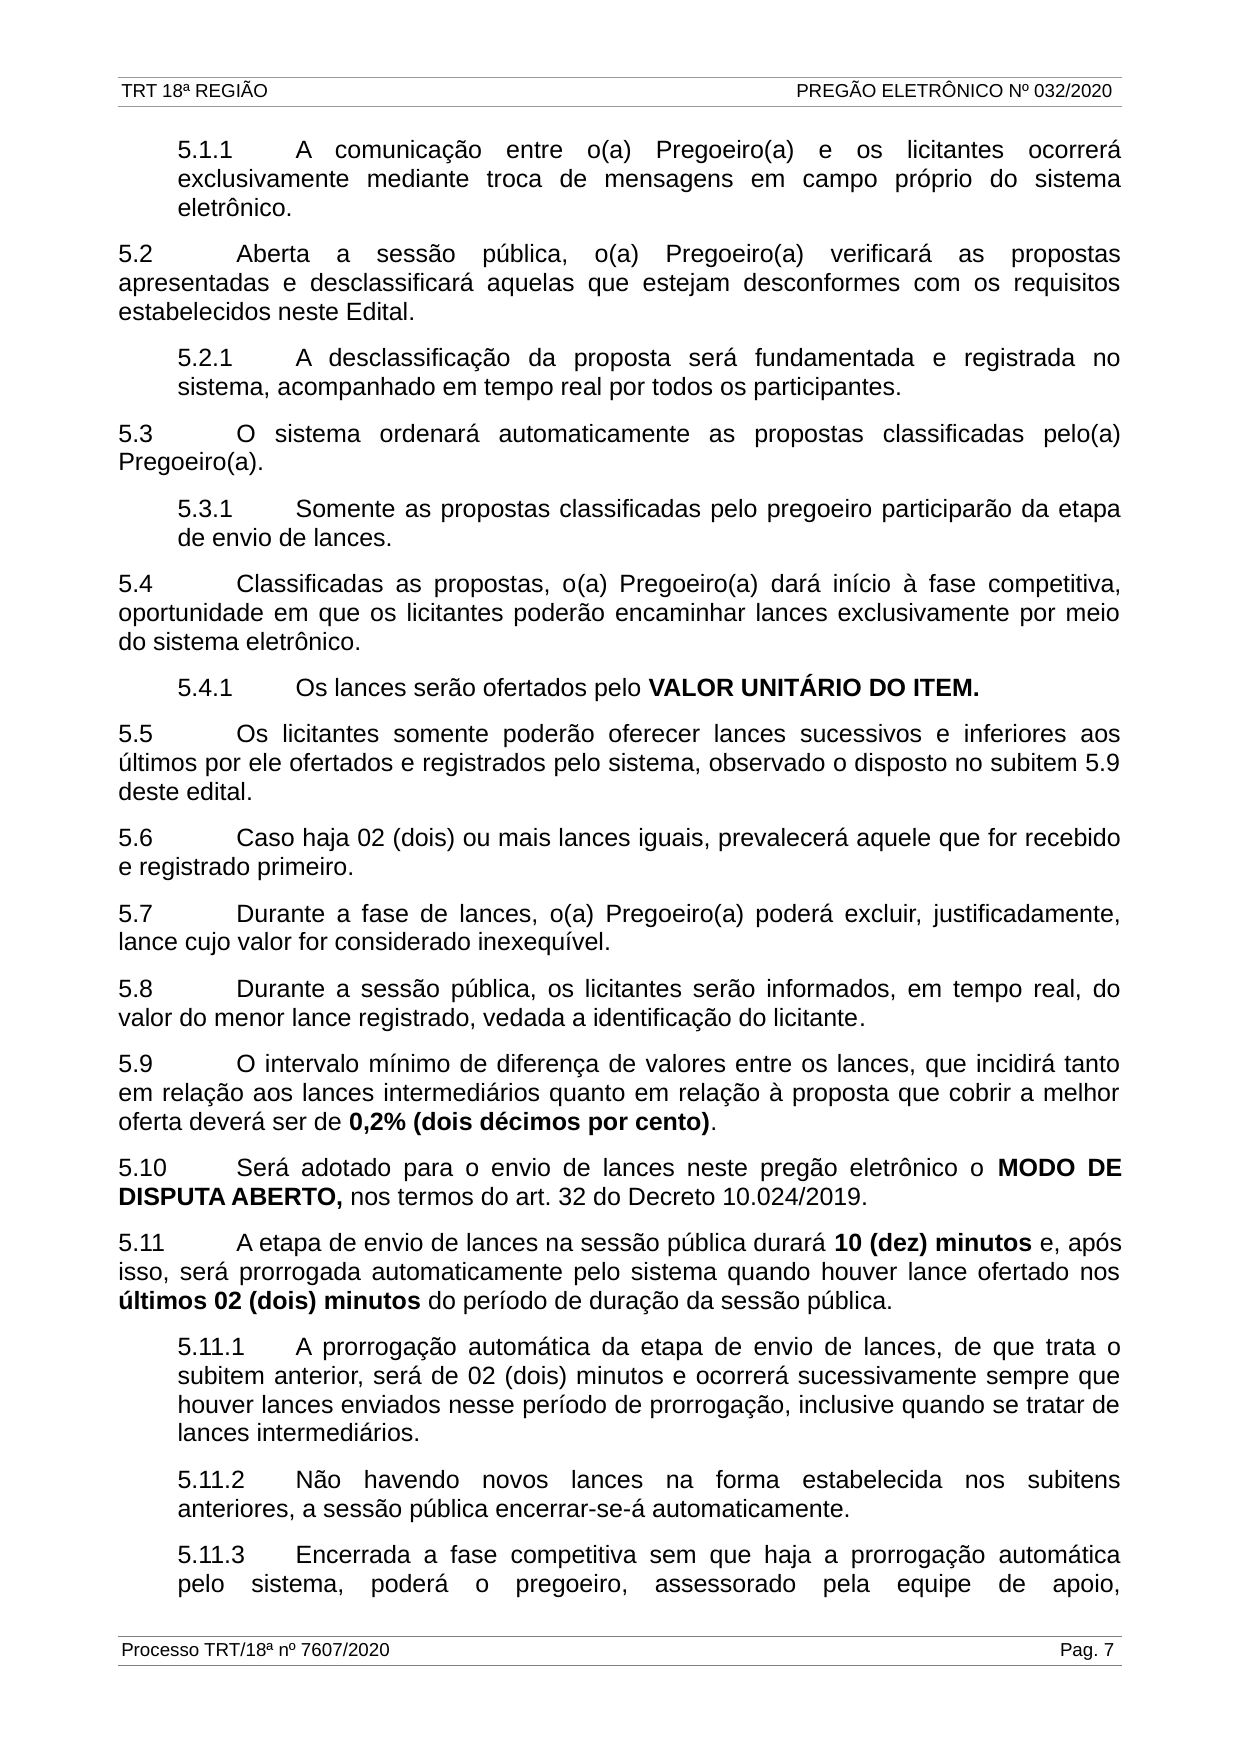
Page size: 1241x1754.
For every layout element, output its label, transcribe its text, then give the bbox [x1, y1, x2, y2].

text 5.10 Será adotado para o envio de lances neste pregão eletrônico o MODO DE DISPUTA ABERTO, nos termos do art. 32 do Decreto 10.024/2019. [118, 1153, 1122, 1211]
text 5.2.1 A desclassificação da proposta será fundamentada e registrada no sistema, acompanhado em tempo real por todos os participantes. [177, 343, 1122, 401]
text 5.8 Durante a sessão pública, os licitantes serão informados, em tempo real, do valor do menor lance registrado, vedada a identificação do licitante. [118, 974, 1122, 1031]
text 5.7 Durante a fase de lances, o(a) Pregoeiro(a) poderá excluir, justificadamente, lance cujo valor for considerado inexequível. [118, 899, 1122, 956]
text 5.3.1 Somente as propostas classificadas pelo pregoeiro participarão da etapa de envio de lances. [177, 494, 1122, 551]
text 5.6 Caso haja 02 (dois) ou mais lances iguais, prevalecerá aquele que for recebido e registrado primeiro. [118, 823, 1122, 881]
text 5.11 A etapa de envio de lances na sessão pública durará 10 (dez) minutos e, após isso, será prorrogada automaticamente pelo sistema quando houver lance ofertado nos últimos 02 (dois) minutos do período de duração da sessão pública. [118, 1228, 1122, 1314]
text 5.3 O sistema ordenará automaticamente as propostas classificadas pelo(a) Pregoeiro(a). [118, 419, 1122, 476]
text 5.4.1 Os lances serão ofertados pelo VALOR UNITÁRIO DO ITEM. [177, 673, 1122, 702]
text 5.2 Aberta a sessão pública, o(a) Pregoeiro(a) verificará as propostas apresentadas e desclassificará aquelas que estejam desconformes com os requisitos estabelecidos neste Edital. [118, 239, 1122, 326]
text 5.11.2 Não havendo novos lances na forma estabelecida nos subitens anteriores, a sessão pública encerrar-se-á automaticamente. [177, 1465, 1122, 1522]
text 5.9 O intervalo mínimo de diferença de valores entre os lances, que incidirá tanto em relação aos lances intermediários quanto em relação à proposta que cobrir a melhor oferta deverá ser de 0,2% (dois décimos por cento). [118, 1049, 1122, 1135]
text 5.11.3 Encerrada a fase competitiva sem que haja a prorrogação automática pelo sistema, poderá o pregoeiro, assessorado pela equipe de apoio, [177, 1540, 1122, 1598]
text 5.5 Os licitantes somente poderão oferecer lances sucessivos e inferiores aos últimos por ele ofertados e registrados pelo sistema, observado o disposto no subitem 5.9 deste edital. [118, 719, 1122, 806]
text 5.1.1 A comunicação entre o(a) Pregoeiro(a) e os licitantes ocorrerá exclusivamente mediante troca de mensagens em campo próprio do sistema eletrônico. [177, 136, 1122, 222]
text 5.11.1 A prorrogação automática da etapa de envio de lances, de que trata o subitem anterior, será de 02 (dois) minutos e ocorrerá sucessivamente sempre que houver lances enviados nesse período de prorrogação, inclusive quando se tratar de lances intermediários. [177, 1332, 1122, 1447]
text 5.4 Classificadas as propostas, o(a) Pregoeiro(a) dará início à fase competitiva, oportunidade em que os licitantes poderão encaminhar lances exclusivamente por meio do sistema eletrônico. [118, 569, 1122, 655]
